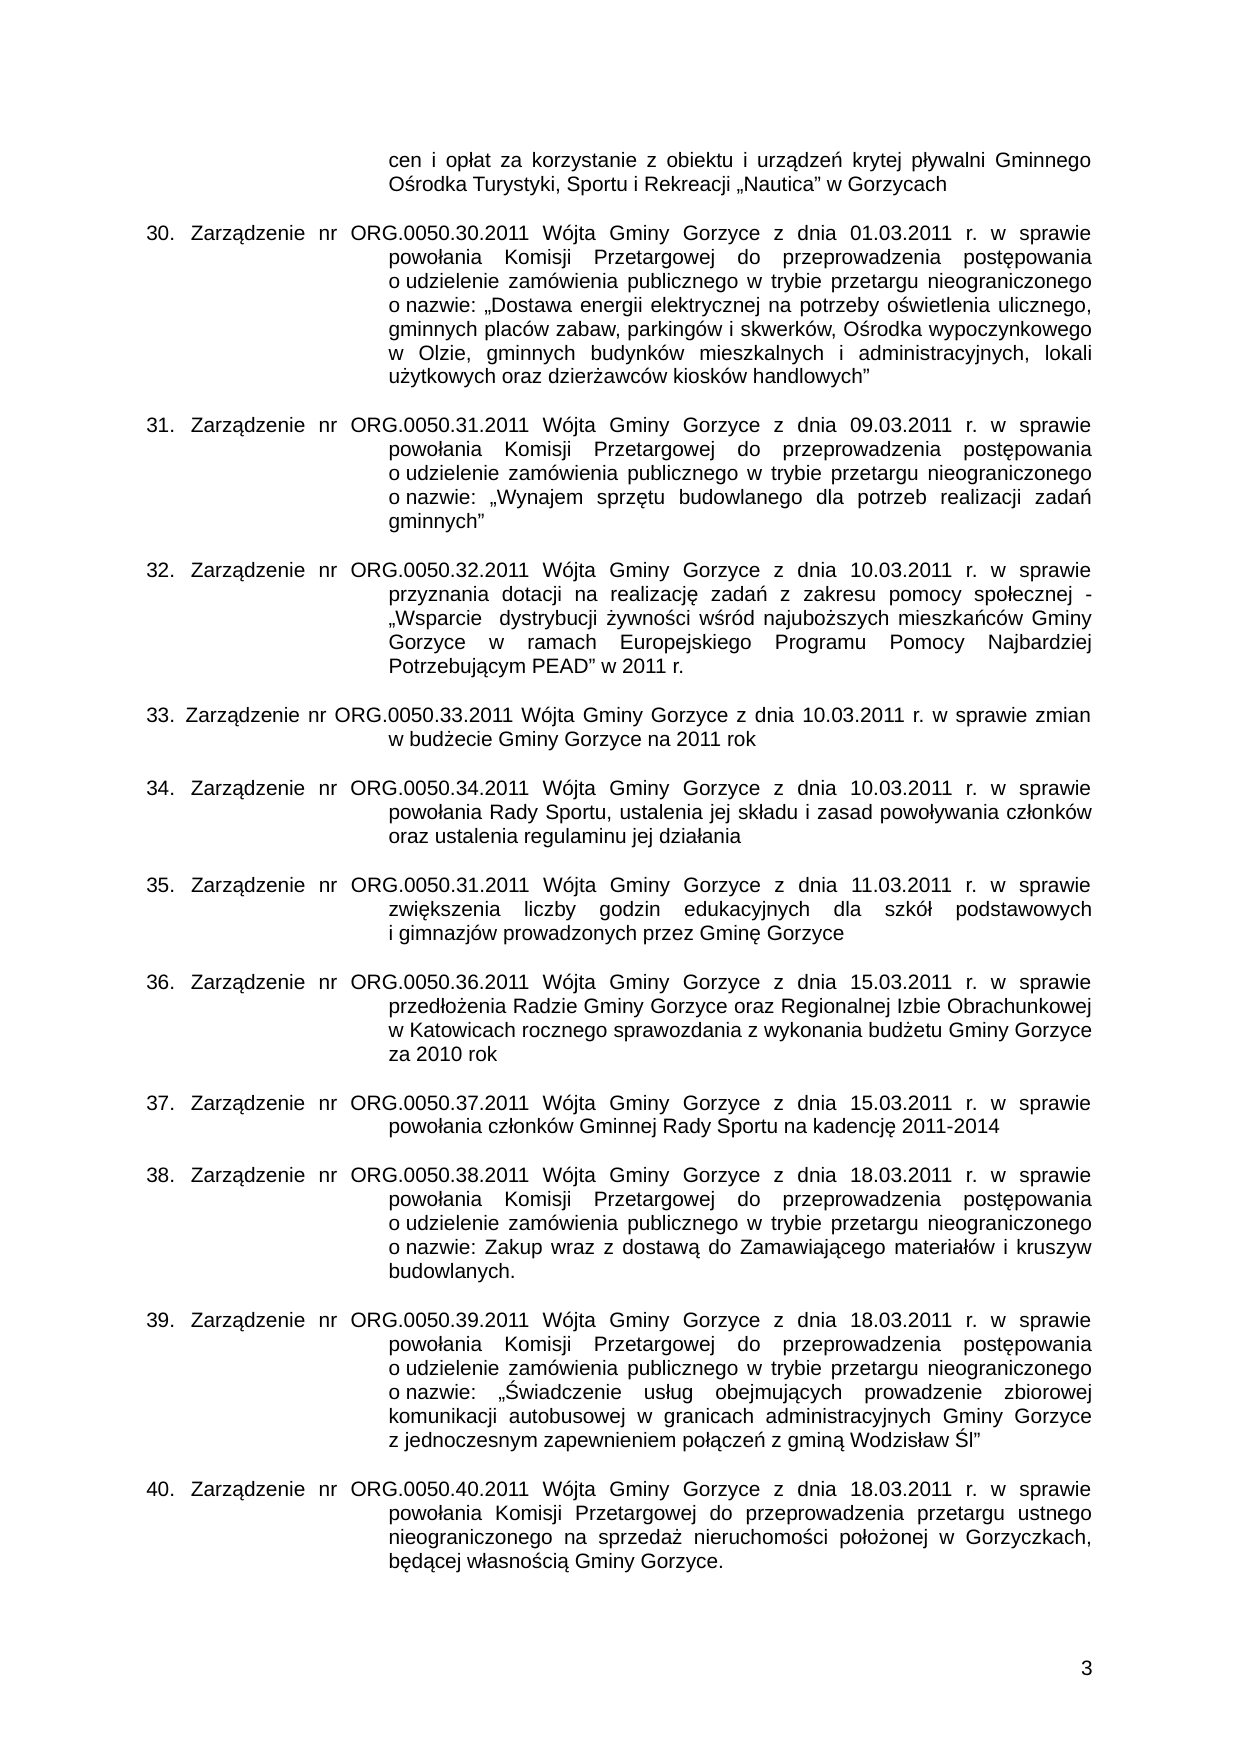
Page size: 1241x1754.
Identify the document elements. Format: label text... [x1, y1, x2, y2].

list Zarządzenie nr ORG.0050.40.2011 Wójta Gminy Gorzyce z dnia 18.03.2011 r. w sprawie powołania Komisji Przetargowej do przeprowadzenia przetargu ustnego nieograniczonego na sprzedaż nieruchomości położonej w Gorzyczkach, będącej własnością Gminy Gorzyce. [146, 1477, 1092, 1573]
list Zarządzenie nr ORG.0050.30.2011 Wójta Gminy Gorzyce z dnia 01.03.2011 r. w sprawie powołania Komisji Przetargowej do przeprowadzenia postępowania o udzielenie zamówienia publicznego w trybie przetargu nieograniczonego o nazwie: „Dostawa energii elektrycznej na potrzeby oświetlenia ulicznego, gminnych placów zabaw, parkingów i skwerków, Ośrodka wypoczynkowego w Olzie, gminnych budynków mieszkalnych i administracyjnych, lokali użytkowych oraz dzierżawców kiosków handlowych” [146, 221, 1092, 388]
list cen i opłat za korzystanie z obiektu i urządzeń krytej pływalni Gminnego Ośrodka Turystyki, Sportu i Rekreacji „Nautica” w Gorzycach [146, 148, 1092, 196]
list Zarządzenie nr ORG.0050.39.2011 Wójta Gminy Gorzyce z dnia 18.03.2011 r. w sprawie powołania Komisji Przetargowej do przeprowadzenia postępowania o udzielenie zamówienia publicznego w trybie przetargu nieograniczonego o nazwie: „Świadczenie usług obejmujących prowadzenie zbiorowej komunikacji autobusowej w granicach administracyjnych Gminy Gorzyce z jednoczesnym zapewnieniem połączeń z gminą Wodzisław Śl” [146, 1308, 1092, 1452]
list Zarządzenie nr ORG.0050.32.2011 Wójta Gminy Gorzyce z dnia 10.03.2011 r. w sprawie przyznania dotacji na realizację zadań z zakresu pomocy społecznej - „Wsparcie dystrybucji żywności wśród najuboższych mieszkańców Gminy Gorzyce w ramach Europejskiego Programu Pomocy Najbardziej Potrzebującym PEAD” w 2011 r. [146, 558, 1092, 678]
list Zarządzenie nr ORG.0050.37.2011 Wójta Gminy Gorzyce z dnia 15.03.2011 r. w sprawie powołania członków Gminnej Rady Sportu na kadencję 2011-2014 [146, 1090, 1092, 1138]
list Zarządzenie nr ORG.0050.38.2011 Wójta Gminy Gorzyce z dnia 18.03.2011 r. w sprawie powołania Komisji Przetargowej do przeprowadzenia postępowania o udzielenie zamówienia publicznego w trybie przetargu nieograniczonego o nazwie: Zakup wraz z dostawą do Zamawiającego materiałów i kruszyw budowlanych. [146, 1163, 1092, 1283]
list Zarządzenie nr ORG.0050.34.2011 Wójta Gminy Gorzyce z dnia 10.03.2011 r. w sprawie powołania Rady Sportu, ustalenia jej składu i zasad powoływania członków oraz ustalenia regulaminu jej działania [146, 776, 1092, 848]
list Zarządzenie nr ORG.0050.31.2011 Wójta Gminy Gorzyce z dnia 09.03.2011 r. w sprawie powołania Komisji Przetargowej do przeprowadzenia postępowania o udzielenie zamówienia publicznego w trybie przetargu nieograniczonego o nazwie: „Wynajem sprzętu budowlanego dla potrzeb realizacji zadań gminnych” [146, 413, 1092, 533]
list Zarządzenie nr ORG.0050.36.2011 Wójta Gminy Gorzyce z dnia 15.03.2011 r. w sprawie przedłożenia Radzie Gminy Gorzyce oraz Regionalnej Izbie Obrachunkowej w Katowicach rocznego sprawozdania z wykonania budżetu Gminy Gorzyce za 2010 rok [146, 969, 1092, 1065]
list Zarządzenie nr ORG.0050.33.2011 Wójta Gminy Gorzyce z dnia 10.03.2011 r. w sprawie zmian w budżecie Gminy Gorzyce na 2011 rok [146, 703, 1092, 751]
list Zarządzenie nr ORG.0050.31.2011 Wójta Gminy Gorzyce z dnia 11.03.2011 r. w sprawie zwiększenia liczby godzin edukacyjnych dla szkół podstawowych i gimnazjów prowadzonych przez Gminę Gorzyce [146, 873, 1092, 944]
